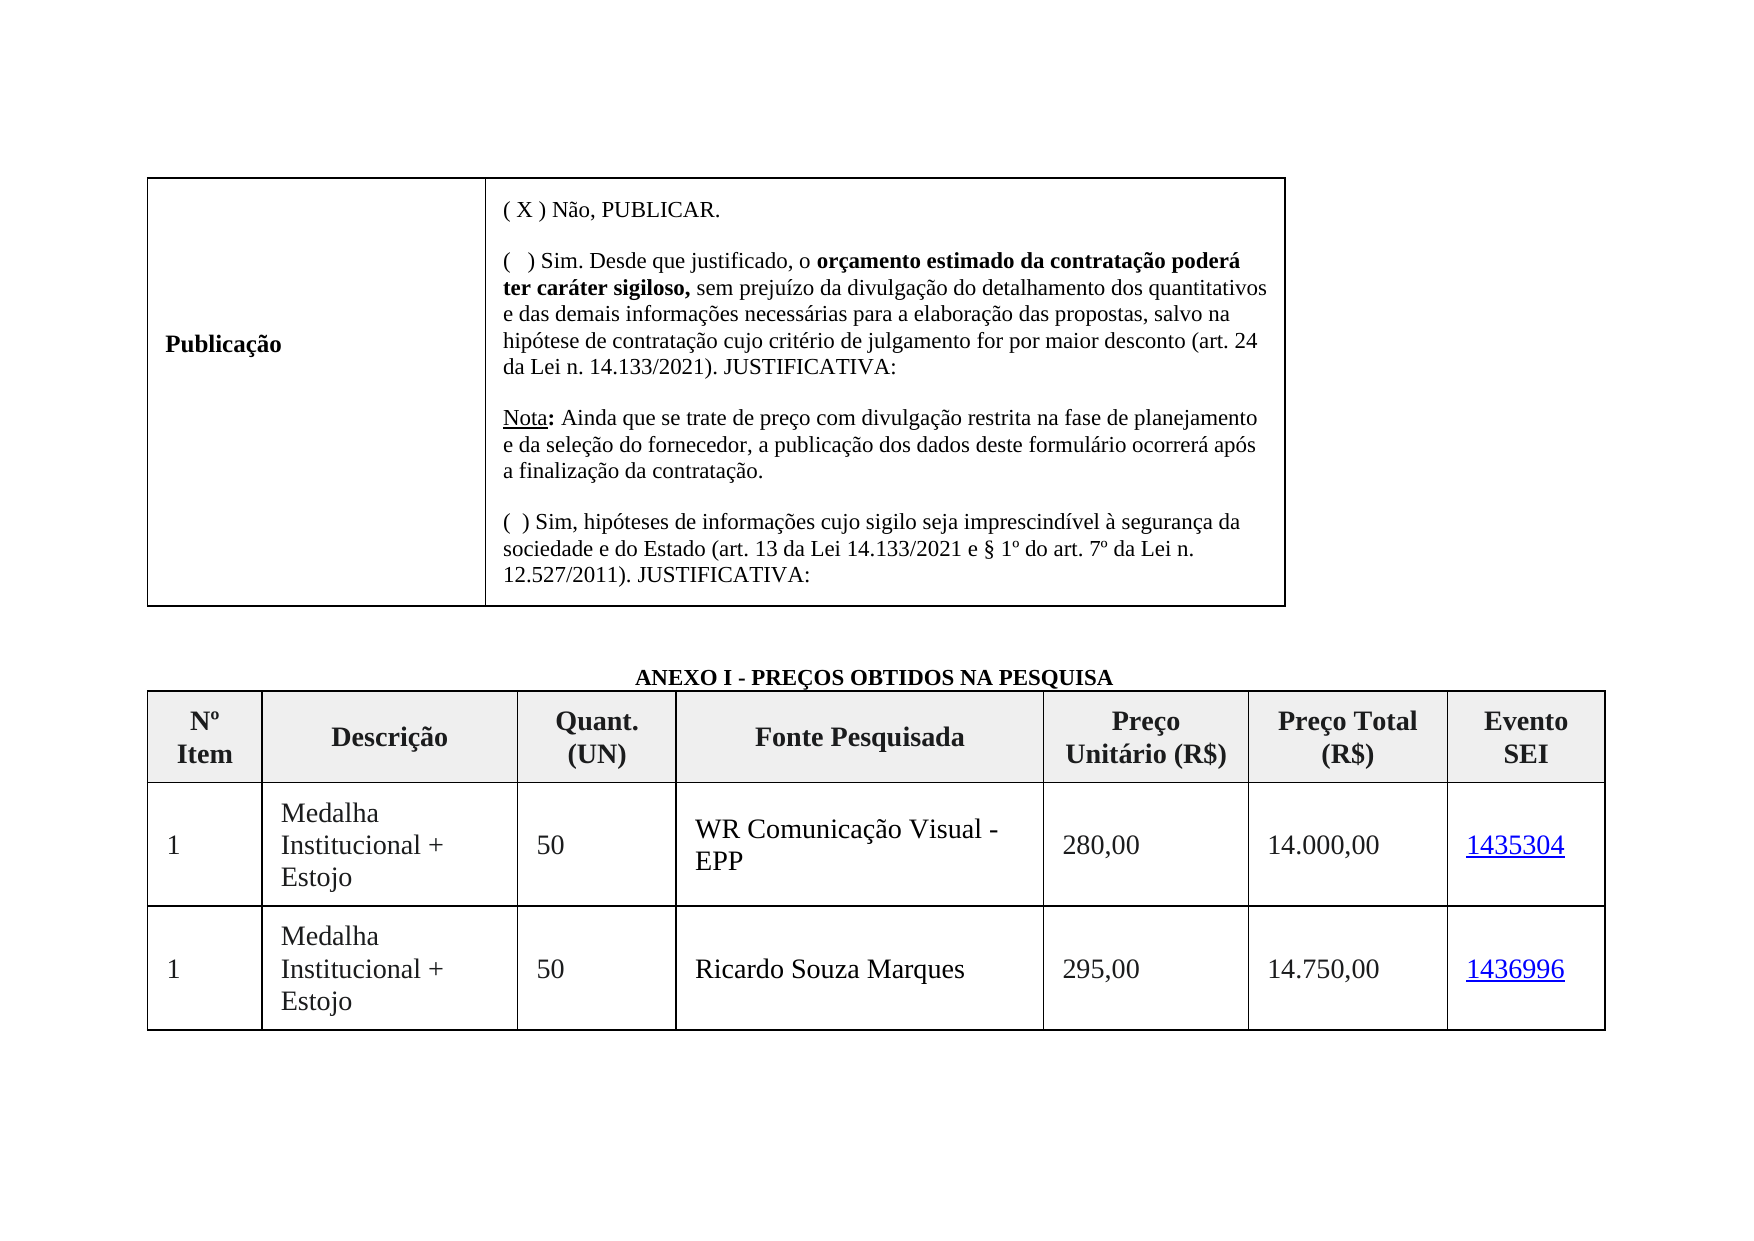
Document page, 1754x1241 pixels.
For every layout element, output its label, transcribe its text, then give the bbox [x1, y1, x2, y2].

table_cell 50 [518, 907, 675, 1029]
table_cell Medalha Institucional + Estojo [263, 907, 517, 1029]
table_cell 14.750,00 [1249, 907, 1447, 1029]
table_header Preço Unitário (R$) [1044, 692, 1248, 782]
table_cell 1 [148, 907, 261, 1029]
table_header Descrição [263, 692, 517, 782]
table_header Fonte Pesquisada [677, 692, 1043, 782]
table_cell 14.000,00 [1249, 783, 1447, 905]
table_cell WR Comunicação Visual - EPP [677, 783, 1043, 905]
table_cell 1435304 [1448, 783, 1604, 905]
table_cell Medalha Institucional + Estojo [263, 783, 517, 905]
table_cell 1 [148, 783, 261, 905]
text ANEXO I - PREÇOS OBTIDOS NA PESQUISA [154, 664, 1600, 690]
table_cell 280,00 [1044, 783, 1248, 905]
table_header Evento SEI [1448, 692, 1604, 782]
table_cell Ricardo Souza Marques [677, 907, 1043, 1029]
table_cell ( X ) Não, PUBLICAR. ( ) Sim. Desde que justificado, o orçamento estimado da contratação poderá ter caráter sigiloso, sem prejuízo da divulgação do detalhamento dos quantitativos e das demais informações necessárias para a elaboração das propostas, salvo na hipótese de contratação cujo critério de julgamento for por maior desconto (art. 24 da Lei n. 14.133/2021). JUSTIFICATIVA: Nota: Ainda que se trate de preço com divulgação restrita na fase de planejamento e da seleção do fornecedor, a publicação dos dados deste formulário ocorrerá após a finalização da contratação. ( ) Sim, hipóteses de informações cujo sigilo seja imprescindível à segurança da sociedade e do Estado (art. 13 da Lei 14.133/2021 e § 1º do art. 7º da Lei n. 12.527/2011). JUSTIFICATIVA: [486, 179, 1284, 605]
table_cell 295,00 [1044, 907, 1248, 1029]
table_cell 1436996 [1448, 907, 1604, 1029]
table_header Quant. (UN) [518, 692, 675, 782]
table_cell Publicação [148, 179, 485, 605]
table_header Nº Item [148, 692, 261, 782]
table_cell 50 [518, 783, 675, 905]
table_header Preço Total (R$) [1249, 692, 1447, 782]
